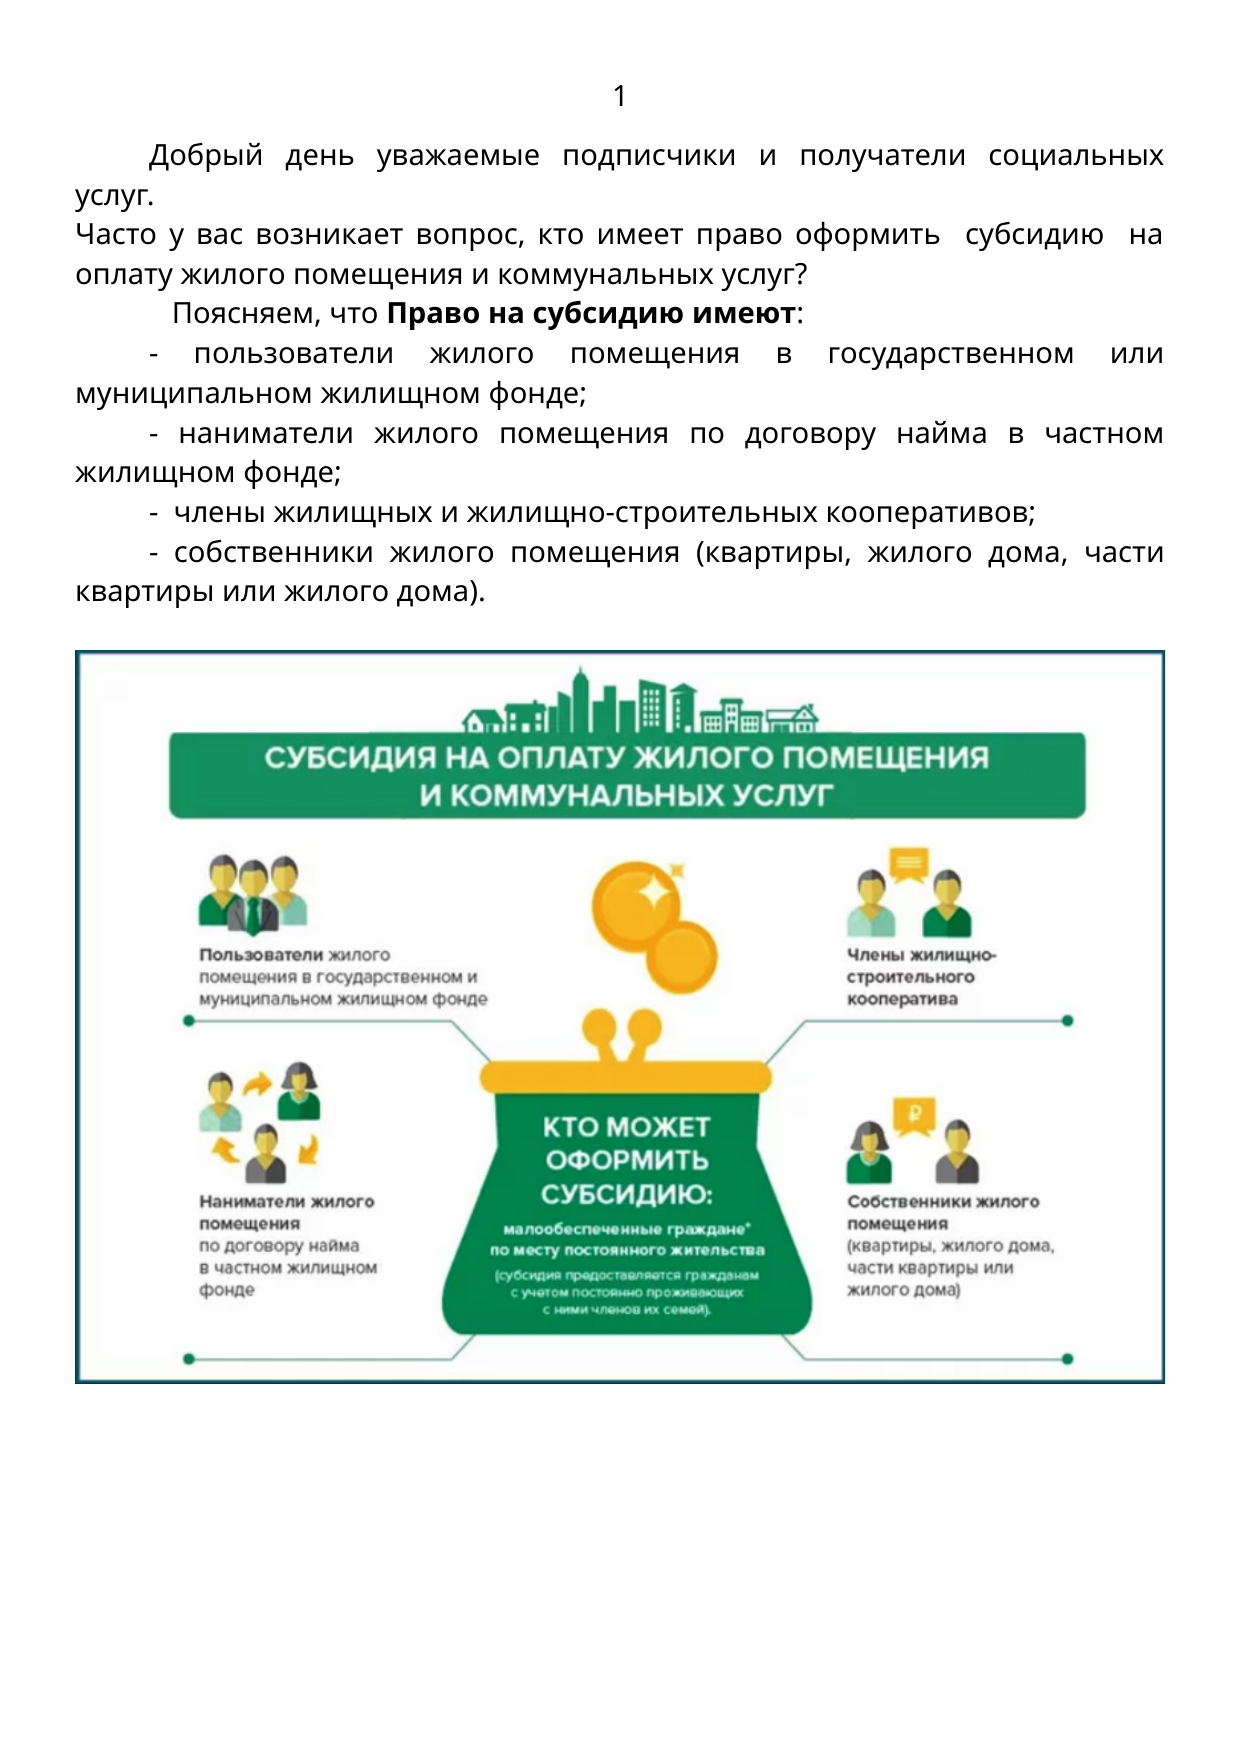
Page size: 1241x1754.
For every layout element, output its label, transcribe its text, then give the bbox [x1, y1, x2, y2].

picture [75, 650, 1166, 1384]
text - пользователи жилого помещения в государственном или муниципальном жилищном фонде; [75, 332, 1165, 412]
text Добрый день уважаемые подписчики и получатели социальных услуг. Часто у вас возникает вопрос, кто имеет право оформить субсидию на оплату жилого помещения и коммунальных услуг? [75, 134, 1165, 293]
text - наниматели жилого помещения по договору найма в частном жилищном фонде; [75, 412, 1165, 491]
text - члены жилищных и жилищно-строительных кооперативов; [75, 491, 1165, 531]
text Поясняем, что Право на субсидию имеют: [75, 293, 1165, 332]
text - собственники жилого помещения (квартиры, жилого дома, части квартиры или жилого дома). [75, 531, 1165, 610]
